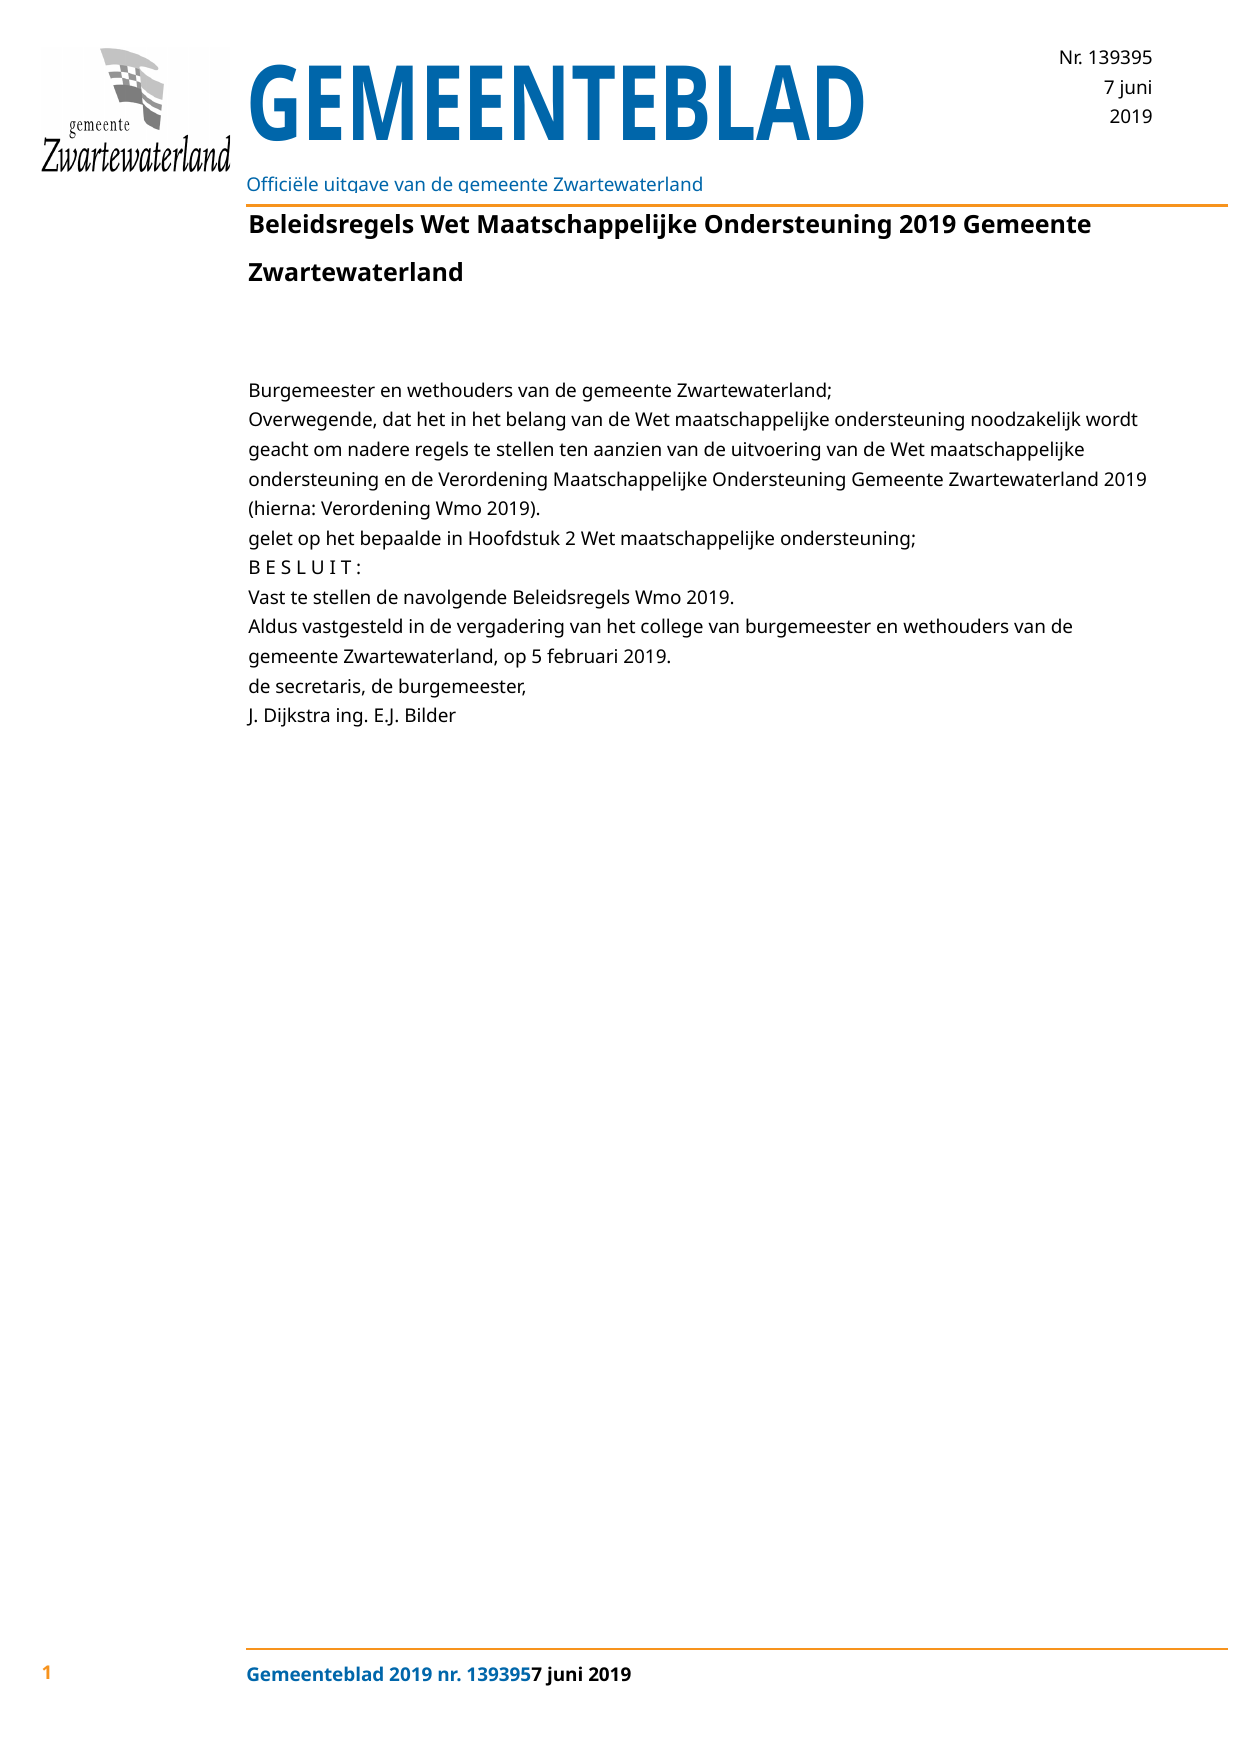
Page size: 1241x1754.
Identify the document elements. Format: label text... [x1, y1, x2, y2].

text gelet op het bepaalde in Hoofdstuk 2 Wet maatschappelijke ondersteuning; [248, 525, 1152, 551]
text Overwegende, dat het in het belang van de Wet maatschappelijke ondersteuning noodzakelijk wordt geacht om nadere regels te stellen ten aanzien van de uitvoering van de Wet maatschappelijke ondersteuning en de Verordening Maatschappelijke Ondersteuning Gemeente Zwartewaterland 2019 (hierna: Verordening Wmo 2019). [248, 407, 1152, 521]
text Burgemeester en wethouders van de gemeente Zwartewaterland; [248, 377, 1152, 403]
picture [41, 47, 231, 172]
text de secretaris, de burgemeester, [248, 673, 1152, 699]
text J. Dijkstra ing. E.J. Bilder [248, 702, 1152, 728]
text B E S L U I T : [248, 554, 1152, 580]
text Vast te stellen de navolgende Beleidsregels Wmo 2019. [248, 584, 1152, 610]
text Aldus vastgesteld in de vergadering van het college van burgemeester en wethouders van de gemeente Zwartewaterland, op 5 februari 2019. [248, 614, 1152, 669]
text Beleidsregels Wet Maatschappelijke Ondersteuning 2019 Gemeente Zwartewaterland [248, 207, 1152, 288]
